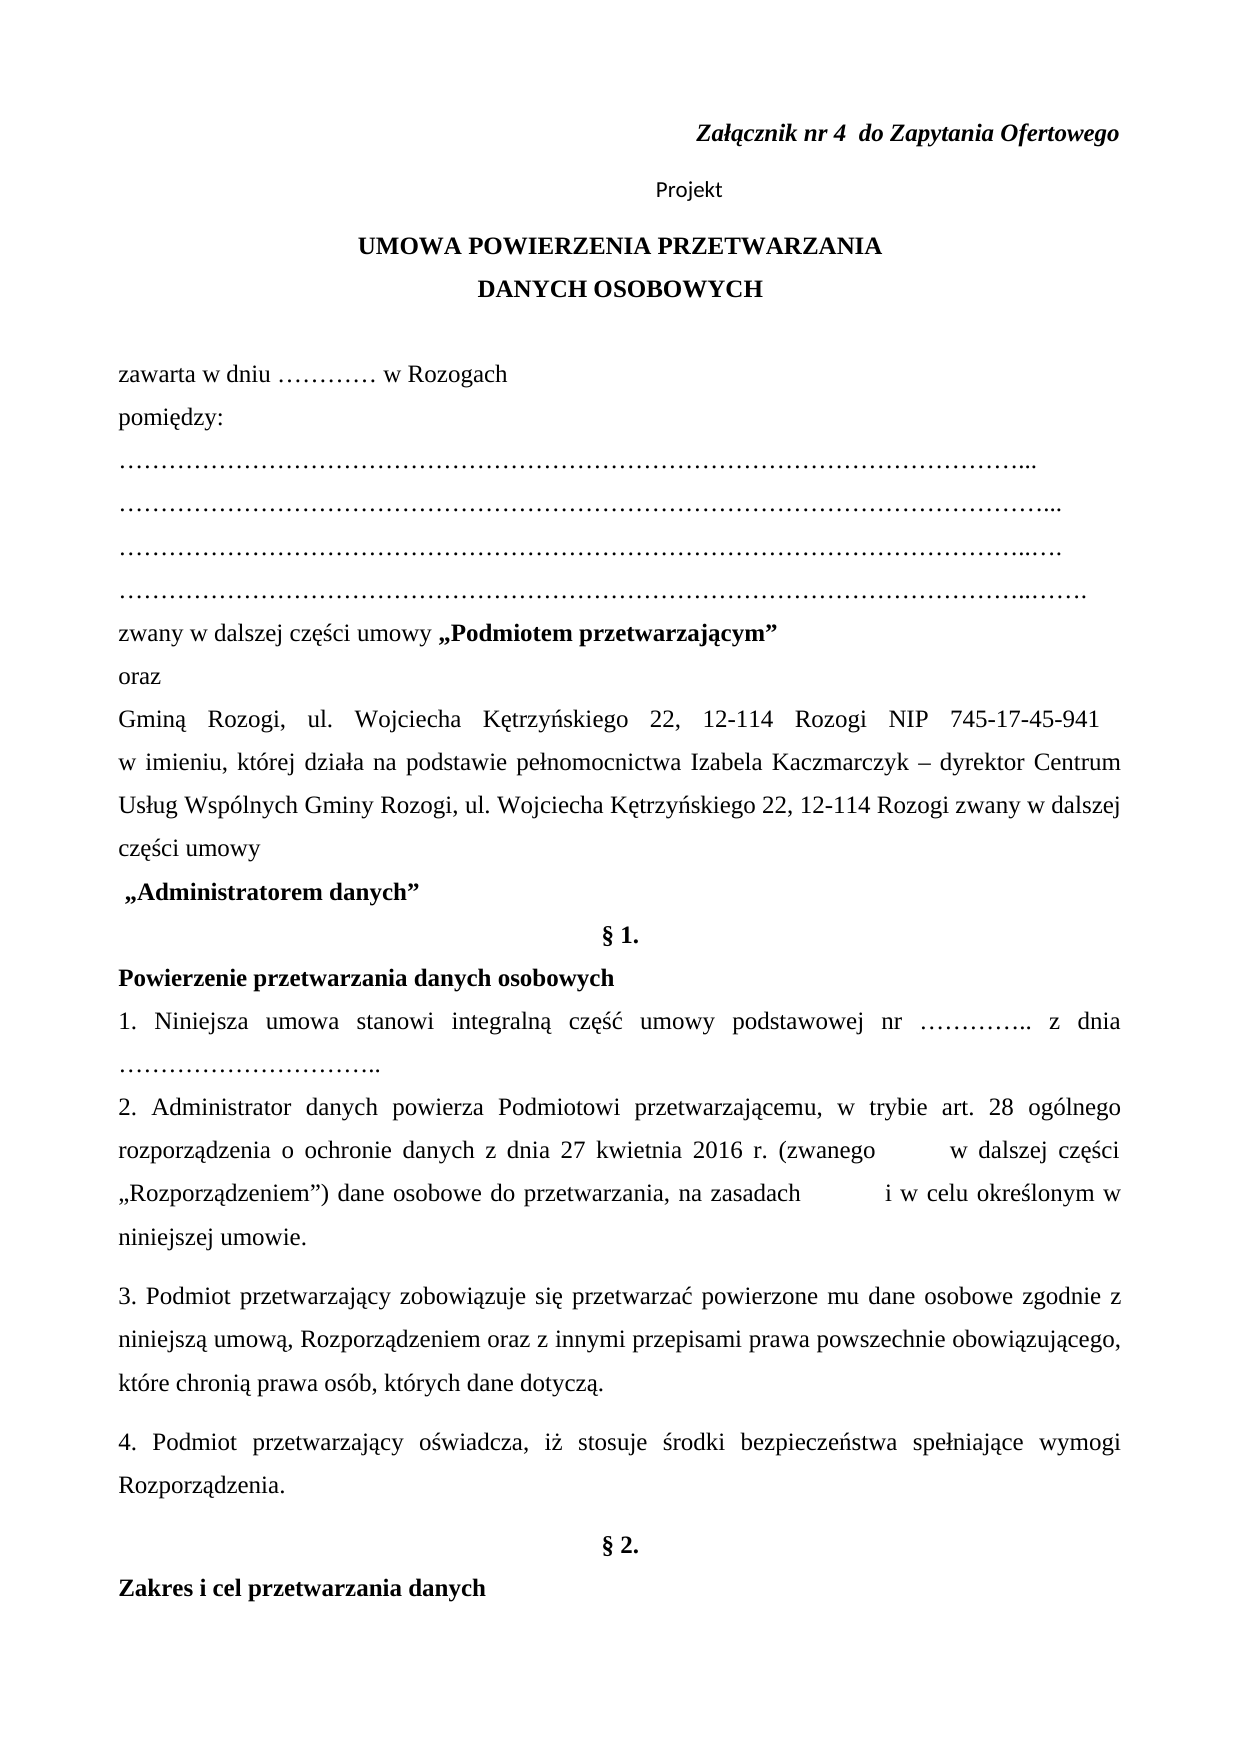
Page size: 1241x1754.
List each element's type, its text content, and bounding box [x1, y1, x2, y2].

text Gminą Rozogi, ul. Wojciecha Kętrzyńskiego 22, 12-114 Rozogi NIP 745-17-45-941 w imieniu, której działa na podstawie pełnomocnictwa Izabela Kaczmarczyk – dyrektor Centrum Usług Wspólnych Gminy Rozogi, ul. Wojciecha Kętrzyńskiego 22, 12-114 Rozogi zwany w dalszej części umowy [118, 704, 1122, 862]
text Powierzenie przetwarzania danych osobowych [118, 963, 1122, 992]
text UMOWA POWIERZENIA PRZETWARZANIA [118, 231, 1122, 260]
text 2. Administrator danych powierza Podmiotowi przetwarzającemu, w trybie art. 28 ogólnego rozporządzenia o ochronie danych z dnia 27 kwietnia 2016 r. (zwanego w dalszej części „Rozporządzeniem”) dane osobowe do przetwarzania, na zasadach i w celu określonym w niniejszej umowie. [118, 1092, 1122, 1250]
text DANYCH OSOBOWYCH [118, 274, 1122, 303]
text 1. Niniejsza umowa stanowi integralną część umowy podstawowej nr ………….. z dnia ………………………….. [118, 1006, 1122, 1078]
text oraz [118, 661, 1122, 690]
text „Administratorem danych” [118, 877, 1122, 905]
text Projekt [118, 175, 1122, 203]
text zwany w dalszej części umowy „Podmiotem przetwarzającym” [118, 618, 1122, 647]
text zawarta w dniu ………… w Rozogach [118, 359, 1122, 388]
text pomiędzy: [118, 402, 1122, 431]
text Załącznik nr 4 do Zapytania Ofertowego [118, 118, 1122, 147]
text 4. Podmiot przetwarzający oświadcza, iż stosuje środki bezpieczeństwa spełniające wymogi Rozporządzenia. [118, 1427, 1122, 1499]
text Zakres i cel przetwarzania danych [118, 1573, 1122, 1602]
text 3. Podmiot przetwarzający zobowiązuje się przetwarzać powierzone mu dane osobowe zgodnie z niniejszą umową, Rozporządzeniem oraz z innymi przepisami prawa powszechnie obowiązującego, które chronią prawa osób, których dane dotyczą. [118, 1281, 1122, 1396]
text ………………………………………………………………………………………………...…………………………………………………………………………………………………...………………………………………………………………………………………………..….………………………………………………………………………………………………..……. [118, 445, 1122, 603]
text § 1. [118, 920, 1122, 948]
text § 2. [118, 1530, 1122, 1559]
